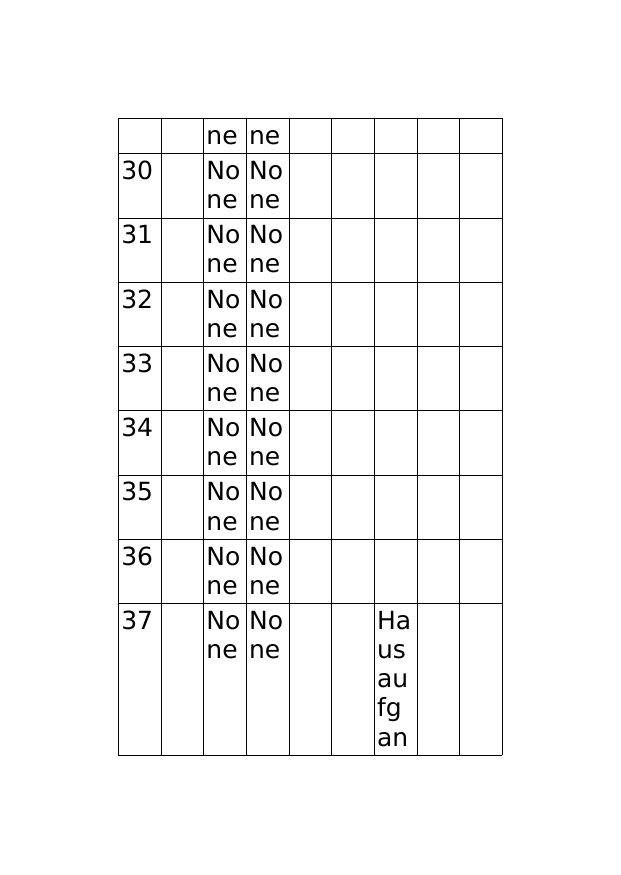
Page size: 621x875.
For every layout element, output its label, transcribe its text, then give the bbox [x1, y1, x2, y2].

table_cell None [204, 540, 246, 603]
table_cell [162, 540, 203, 603]
table_cell None [204, 154, 246, 217]
table_cell 30 [119, 154, 161, 217]
table_cell None [247, 411, 289, 474]
table_cell [418, 411, 459, 474]
table_cell [162, 604, 203, 755]
table_cell [375, 411, 417, 474]
table_cell [290, 411, 331, 474]
table_cell [162, 154, 203, 217]
table_cell [418, 604, 459, 755]
table_cell None [204, 347, 246, 410]
table_cell [418, 476, 459, 539]
table_cell [290, 154, 331, 217]
table_cell 36 [119, 540, 161, 603]
table_cell None [204, 219, 246, 282]
table_cell [332, 154, 374, 217]
table_cell [290, 347, 331, 410]
table_cell 35 [119, 476, 161, 539]
table_cell [332, 540, 374, 603]
table_cell [418, 283, 459, 346]
table_cell None [247, 283, 289, 346]
table_cell [418, 540, 459, 603]
table_cell 33 [119, 347, 161, 410]
table_cell None [204, 476, 246, 539]
table_cell [375, 347, 417, 410]
table_cell [332, 119, 374, 153]
table_cell [290, 476, 331, 539]
table_cell None [247, 540, 289, 603]
table_cell 32 [119, 283, 161, 346]
table_cell None [247, 476, 289, 539]
table_cell None [247, 154, 289, 217]
table_cell Hausaufgan [375, 604, 417, 755]
table_cell [375, 154, 417, 217]
table_cell None [204, 283, 246, 346]
table_cell [460, 154, 502, 217]
table_cell None [247, 604, 289, 755]
table_cell [460, 604, 502, 755]
table_cell [119, 119, 161, 153]
table_cell [290, 540, 331, 603]
table_cell [418, 154, 459, 217]
table_cell [460, 283, 502, 346]
table_cell [460, 119, 502, 153]
table_cell ne [247, 119, 289, 153]
table_cell 31 [119, 219, 161, 282]
table_cell [332, 347, 374, 410]
table_cell [332, 411, 374, 474]
table_cell [375, 476, 417, 539]
table_cell [418, 119, 459, 153]
table_cell [460, 476, 502, 539]
table_cell [460, 411, 502, 474]
table_cell [418, 219, 459, 282]
table_cell [162, 411, 203, 474]
table_cell [332, 219, 374, 282]
table_cell ne [204, 119, 246, 153]
table_cell [162, 219, 203, 282]
table_cell [375, 219, 417, 282]
table_cell [332, 476, 374, 539]
table_cell 34 [119, 411, 161, 474]
table_cell None [247, 219, 289, 282]
table_cell [375, 540, 417, 603]
table_cell [162, 283, 203, 346]
table_cell [332, 604, 374, 755]
table_cell [375, 119, 417, 153]
table_cell [290, 119, 331, 153]
table_cell [460, 347, 502, 410]
table_cell [290, 283, 331, 346]
table_cell [162, 119, 203, 153]
table_cell 37 [119, 604, 161, 755]
table_cell [460, 540, 502, 603]
table_cell [375, 283, 417, 346]
table_cell None [204, 411, 246, 474]
table_cell None [247, 347, 289, 410]
table_cell [162, 476, 203, 539]
table_cell [162, 347, 203, 410]
table_cell [290, 604, 331, 755]
table_cell [332, 283, 374, 346]
table_cell None [204, 604, 246, 755]
table_cell [290, 219, 331, 282]
table_cell [460, 219, 502, 282]
table_cell [418, 347, 459, 410]
